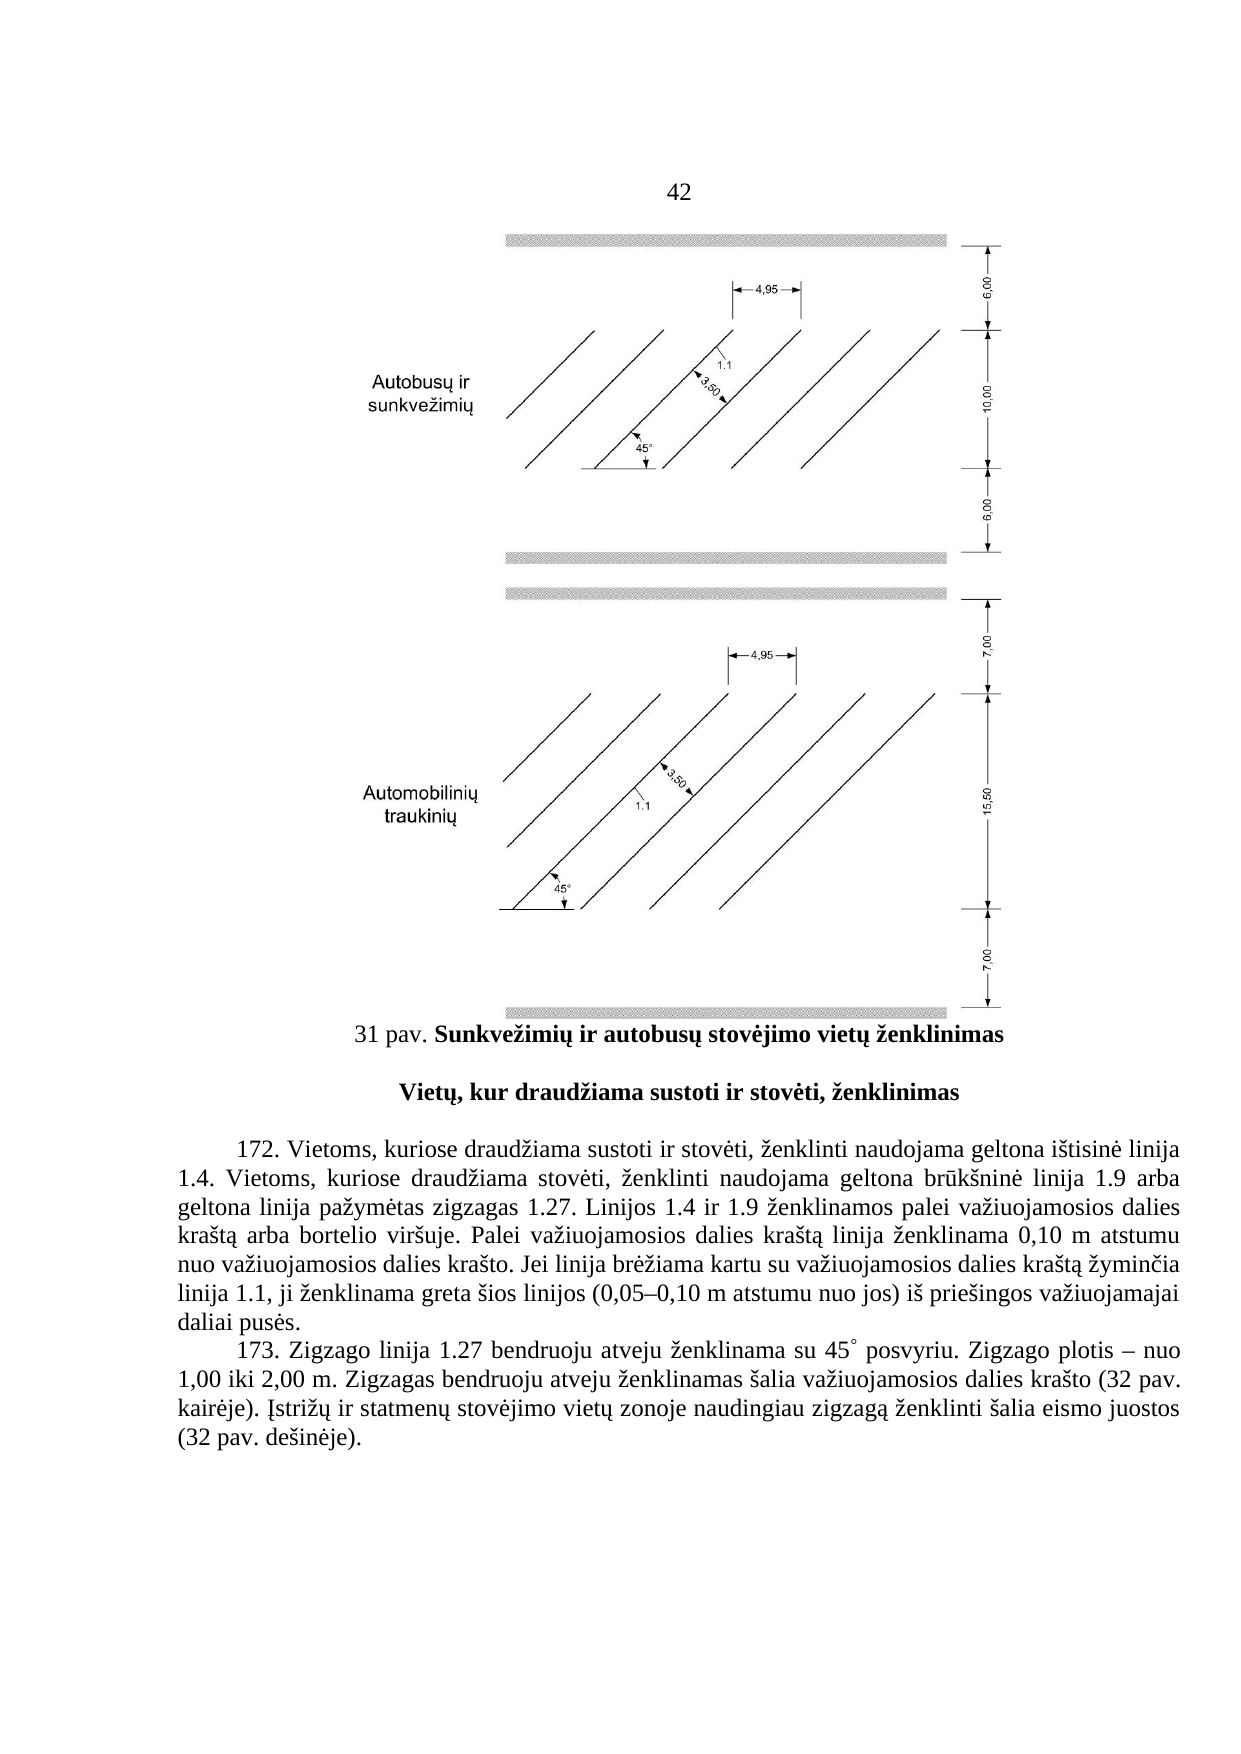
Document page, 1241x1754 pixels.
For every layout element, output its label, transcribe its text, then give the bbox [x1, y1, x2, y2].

text 173. Zigzago linija 1.27 bendruoju atveju ženklinama su 45° posvyriu. Zigzago plotis – nuo 1,00 iki 2,00 m. Zigzagas bendruoju atveju ženklinamas šalia važiuojamosios dalies krašto (32 pav. kairėje). Įstrižų ir statmenų stovėjimo vietų zonoje naudingiau zigzagą ženklinti šalia eismo juostos (32 pav. dešinėje). [177, 1335, 1181, 1450]
text 31 pav. Sunkvežimių ir autobusų stovėjimo vietų ženklinimas [177, 1019, 1181, 1048]
text 172. Vietoms, kuriose draudžiama sustoti ir stovėti, ženklinti naudojama geltona ištisinė linija 1.4. Vietoms, kuriose draudžiama stovėti, ženklinti naudojama geltona brūkšninė linija 1.9 arba geltona linija pažymėtas zigzagas 1.27. Linijos 1.4 ir 1.9 ženklinamos palei važiuojamosios dalies kraštą arba bortelio viršuje. Palei važiuojamosios dalies kraštą linija ženklinama 0,10 m atstumu nuo važiuojamosios dalies krašto. Jei linija brėžiama kartu su važiuojamosios dalies kraštą žyminčia linija 1.1, ji ženklinama greta šios linijos (0,05–0,10 m atstumu nuo jos) iš priešingos važiuojamajai daliai pusės. [177, 1134, 1181, 1335]
text Vietų, kur draudžiama sustoti ir stovėti, ženklinimas [177, 1077, 1181, 1105]
